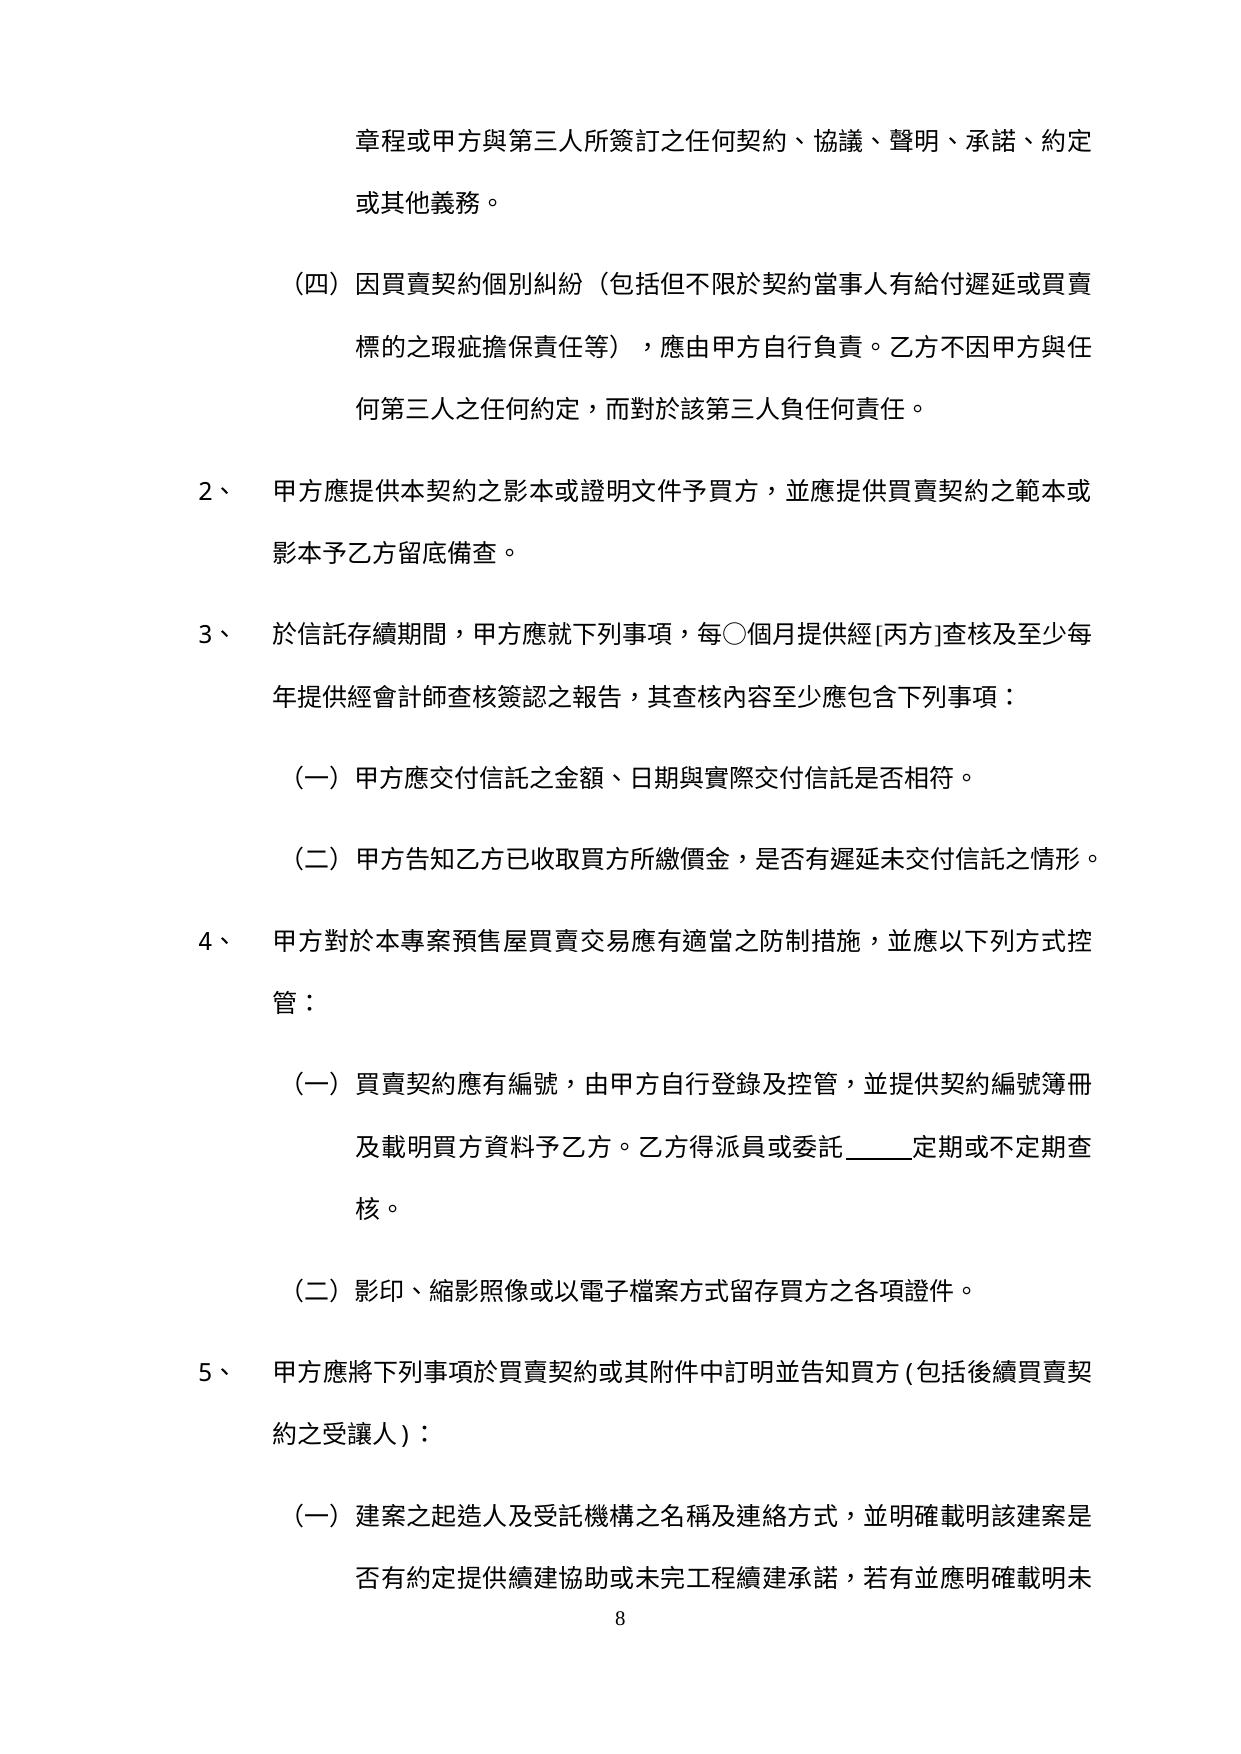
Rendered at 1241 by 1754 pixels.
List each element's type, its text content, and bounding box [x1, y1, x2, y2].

text （一）甲方應交付信託之金額、日期與實際交付信託是否相符。 [279, 735, 1092, 797]
list 於信託存續期間，甲方應就下列事項，每○個月提供經[丙方]查核及至少每年提供經會計師查核簽認之報告，其查核內容至少應包含下列事項： [198, 591, 1092, 716]
text （一） 買賣契約應有編號，由甲方自行登錄及控管，並提供契約編號簿冊及載明買方資料予乙方。乙方得派員或委託 定期或不定期查核。 [279, 1041, 1092, 1229]
text （一） 建案之起造人及受託機構之名稱及連絡方式，並明確載明該建案是否有約定提供續建協助或未完工程續建承諾，若有並應明確載明未 [279, 1472, 1092, 1597]
list 甲方應提供本契約之影本或證明文件予買方，並應提供買賣契約之範本或影本予乙方留底備查。 [198, 447, 1092, 572]
text （四） 因買賣契約個別糾紛（包括但不限於契約當事人有給付遲延或買賣標的之瑕疵擔保責任等），應由甲方自行負責。乙方不因甲方與任何第三人之任何約定，而對於該第三人負任何責任。 [279, 241, 1092, 429]
list 甲方應將下列事項於買賣契約或其附件中訂明並告知買方(包括後續買賣契約之受讓人)： [198, 1329, 1092, 1454]
text （二）影印、縮影照像或以電子檔案方式留存買方之各項證件。 [279, 1247, 1092, 1310]
list 甲方對於本專案預售屋買賣交易應有適當之防制措施，並應以下列方式控管： [198, 897, 1092, 1022]
text （二） 甲方告知乙方已收取買方所繳價金，是否有遲延未交付信託之情形。 [279, 816, 1092, 879]
text 章程或甲方與第三人所簽訂之任何契約、協議、聲明、承諾、約定或其他義務。 [279, 97, 1092, 222]
